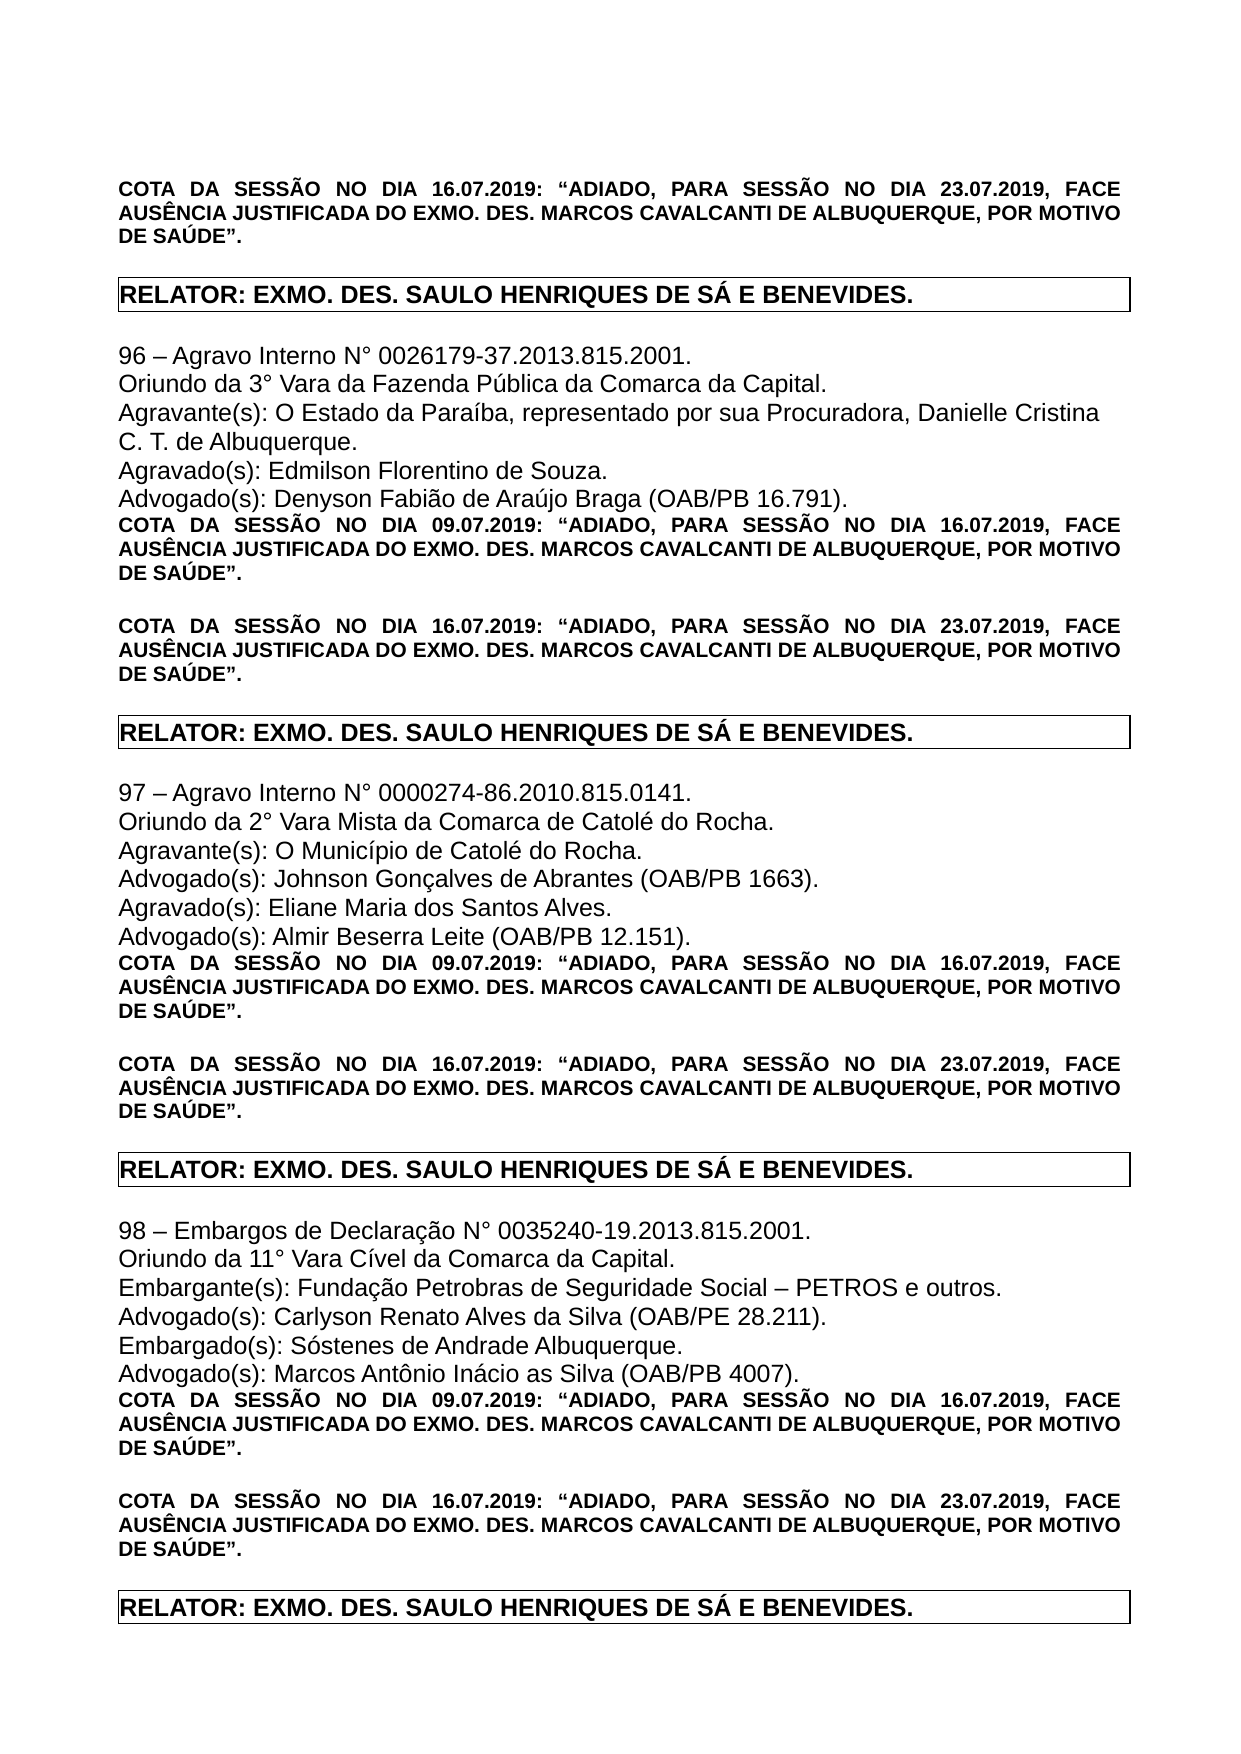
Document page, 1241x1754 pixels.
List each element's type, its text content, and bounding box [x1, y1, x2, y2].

text RELATOR: EXMO. DES. SAULO HENRIQUES DE SÁ E BENEVIDES. [119, 1591, 1129, 1623]
text Embargado(s): Sóstenes de Andrade Albuquerque. [118, 1331, 1122, 1359]
text 96 – Agravo Interno N° 0026179-37.2013.815.2001. [118, 341, 1122, 369]
text Advogado(s): Marcos Antônio Inácio as Silva (OAB/PB 4007). [118, 1359, 1122, 1388]
text Agravante(s): O Município de Catolé do Rocha. [118, 836, 1122, 864]
text 98 – Embargos de Declaração N° 0035240-19.2013.815.2001. [118, 1216, 1122, 1244]
text Agravado(s): Edmilson Florentino de Souza. [118, 456, 1122, 484]
text 97 – Agravo Interno N° 0000274-86.2010.815.0141. [118, 778, 1122, 807]
text COTA DA SESSÃO NO DIA 16.07.2019: “ADIADO, PARA SESSÃO NO DIA 23.07.2019, FACE AUSÊNCIA JUSTIFICADA DO EXMO. DES. MARCOS CAVALCANTI DE ALBUQUERQUE, POR MOTIVO DE SAÚDE”. [118, 176, 1122, 248]
text RELATOR: EXMO. DES. SAULO HENRIQUES DE SÁ E BENEVIDES. [119, 278, 1129, 311]
text Embargante(s): Fundação Petrobras de Seguridade Social – PETROS e outros. [118, 1273, 1122, 1302]
text Agravante(s): O Estado da Paraíba, representado por sua Procuradora, Danielle Cristina C. T. de Albuquerque. [118, 398, 1122, 456]
text Advogado(s): Johnson Gonçalves de Abrantes (OAB/PB 1663). [118, 864, 1122, 893]
text RELATOR: EXMO. DES. SAULO HENRIQUES DE SÁ E BENEVIDES. [119, 1153, 1129, 1186]
text COTA DA SESSÃO NO DIA 09.07.2019: “ADIADO, PARA SESSÃO NO DIA 16.07.2019, FACE AUSÊNCIA JUSTIFICADA DO EXMO. DES. MARCOS CAVALCANTI DE ALBUQUERQUE, POR MOTIVO DE SAÚDE”. [118, 951, 1122, 1023]
text RELATOR: EXMO. DES. SAULO HENRIQUES DE SÁ E BENEVIDES. [119, 716, 1129, 748]
text Advogado(s): Almir Beserra Leite (OAB/PB 12.151). [118, 922, 1122, 951]
text Advogado(s): Denyson Fabião de Araújo Braga (OAB/PB 16.791). [118, 484, 1122, 513]
text COTA DA SESSÃO NO DIA 09.07.2019: “ADIADO, PARA SESSÃO NO DIA 16.07.2019, FACE AUSÊNCIA JUSTIFICADA DO EXMO. DES. MARCOS CAVALCANTI DE ALBUQUERQUE, POR MOTIVO DE SAÚDE”. [118, 513, 1122, 585]
text Agravado(s): Eliane Maria dos Santos Alves. [118, 893, 1122, 922]
text COTA DA SESSÃO NO DIA 16.07.2019: “ADIADO, PARA SESSÃO NO DIA 23.07.2019, FACE AUSÊNCIA JUSTIFICADA DO EXMO. DES. MARCOS CAVALCANTI DE ALBUQUERQUE, POR MOTIVO DE SAÚDE”. [118, 1051, 1122, 1123]
text Oriundo da 11° Vara Cível da Comarca da Capital. [118, 1244, 1122, 1273]
text COTA DA SESSÃO NO DIA 09.07.2019: “ADIADO, PARA SESSÃO NO DIA 16.07.2019, FACE AUSÊNCIA JUSTIFICADA DO EXMO. DES. MARCOS CAVALCANTI DE ALBUQUERQUE, POR MOTIVO DE SAÚDE”. [118, 1388, 1122, 1460]
text Oriundo da 3° Vara da Fazenda Pública da Comarca da Capital. [118, 369, 1122, 398]
text Oriundo da 2° Vara Mista da Comarca de Catolé do Rocha. [118, 807, 1122, 836]
text COTA DA SESSÃO NO DIA 16.07.2019: “ADIADO, PARA SESSÃO NO DIA 23.07.2019, FACE AUSÊNCIA JUSTIFICADA DO EXMO. DES. MARCOS CAVALCANTI DE ALBUQUERQUE, POR MOTIVO DE SAÚDE”. [118, 614, 1122, 686]
text COTA DA SESSÃO NO DIA 16.07.2019: “ADIADO, PARA SESSÃO NO DIA 23.07.2019, FACE AUSÊNCIA JUSTIFICADA DO EXMO. DES. MARCOS CAVALCANTI DE ALBUQUERQUE, POR MOTIVO DE SAÚDE”. [118, 1489, 1122, 1561]
text Advogado(s): Carlyson Renato Alves da Silva (OAB/PE 28.211). [118, 1302, 1122, 1331]
